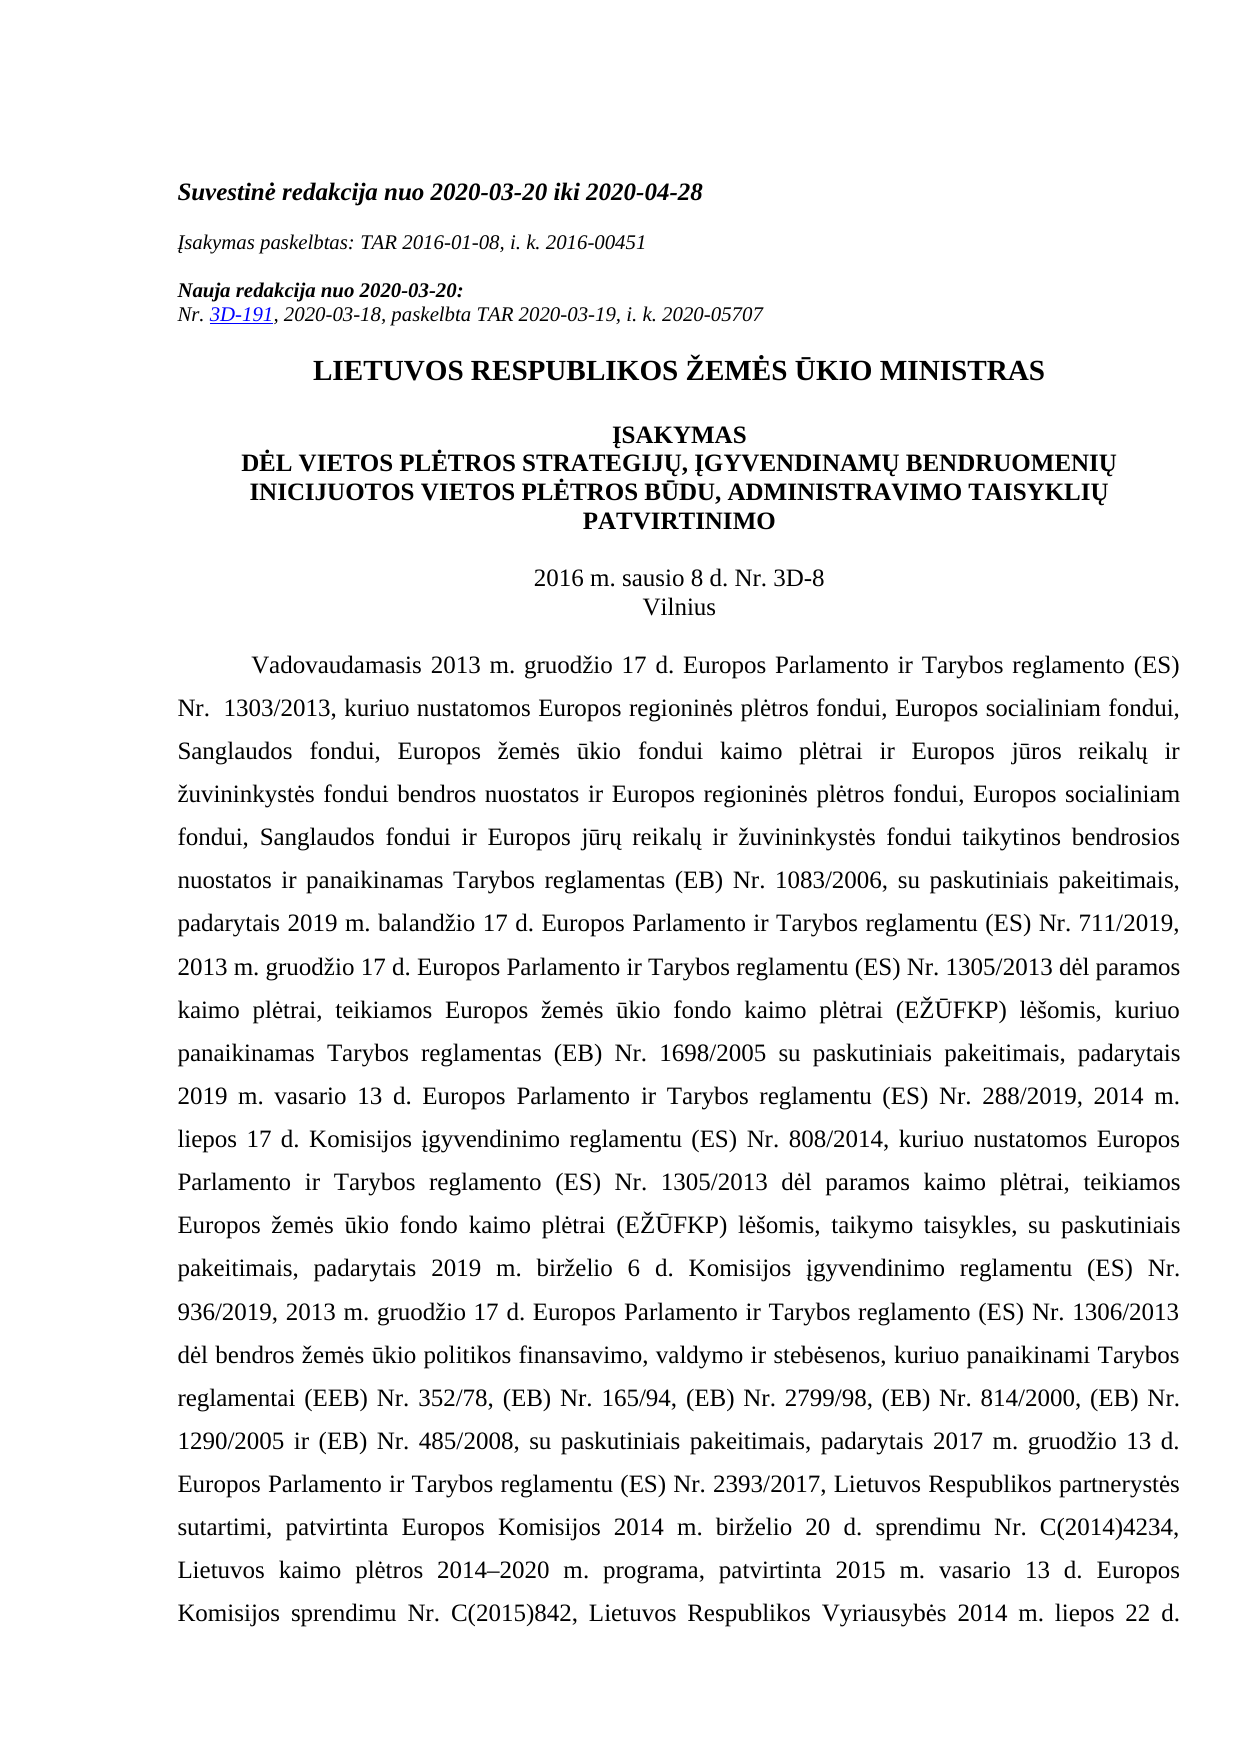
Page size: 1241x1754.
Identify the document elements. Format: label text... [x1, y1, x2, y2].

text 2016 m. sausio 8 d. Nr. 3D-8 [177, 563, 1181, 592]
text Vadovaudamasis 2013 m. gruodžio 17 d. Europos Parlamento ir Tarybos reglamento (ES) Nr. 1303/2013, kuriuo nustatomos Europos regioninės plėtros fondui, Europos socialiniam fondui, Sanglaudos fondui, Europos žemės ūkio fondui kaimo plėtrai ir Europos jūros reikalų ir žuvininkystės fondui bendros nuostatos ir Europos regioninės plėtros fondui, Europos socialiniam fondui, Sanglaudos fondui ir Europos jūrų reikalų ir žuvininkystės fondui taikytinos bendrosios nuostatos ir panaikinamas Tarybos reglamentas (EB) Nr. 1083/2006, su paskutiniais pakeitimais, padarytais 2019 m. balandžio 17 d. Europos Parlamento ir Tarybos reglamentu (ES) Nr. 711/2019, 2013 m. gruodžio 17 d. Europos Parlamento ir Tarybos reglamentu (ES) Nr. 1305/2013 dėl paramos kaimo plėtrai, teikiamos Europos žemės ūkio fondo kaimo plėtrai (EŽŪFKP) lėšomis, kuriuo panaikinamas Tarybos reglamentas (EB) Nr. 1698/2005 su paskutiniais pakeitimais, padarytais 2019 m. vasario 13 d. Europos Parlamento ir Tarybos reglamentu (ES) Nr. 288/2019, 2014 m. liepos 17 d. Komisijos įgyvendinimo reglamentu (ES) Nr. 808/2014, kuriuo nustatomos Europos Parlamento ir Tarybos reglamento (ES) Nr. 1305/2013 dėl paramos kaimo plėtrai, teikiamos Europos žemės ūkio fondo kaimo plėtrai (EŽŪFKP) lėšomis, taikymo taisykles, su paskutiniais pakeitimais, padarytais 2019 m. birželio 6 d. Komisijos įgyvendinimo reglamentu (ES) Nr. 936/2019, 2013 m. gruodžio 17 d. Europos Parlamento ir Tarybos reglamento (ES) Nr. 1306/2013 dėl bendros žemės ūkio politikos finansavimo, valdymo ir stebėsenos, kuriuo panaikinami Tarybos reglamentai (EEB) Nr. 352/78, (EB) Nr. 165/94, (EB) Nr. 2799/98, (EB) Nr. 814/2000, (EB) Nr. 1290/2005 ir (EB) Nr. 485/2008, su paskutiniais pakeitimais, padarytais 2017 m. gruodžio 13 d. Europos Parlamento ir Tarybos reglamentu (ES) Nr. 2393/2017, Lietuvos Respublikos partnerystės sutartimi, patvirtinta Europos Komisijos 2014 m. birželio 20 d. sprendimu Nr. C(2014)4234, Lietuvos kaimo plėtros 2014–2020 m. programa, patvirtinta 2015 m. vasario 13 d. Europos Komisijos sprendimu Nr. C(2015)842, Lietuvos Respublikos Vyriausybės 2014 m. liepos 22 d. [177, 650, 1181, 1627]
text Nr. 3D-191, 2020-03-18, paskelbta TAR 2020-03-19, i. k. 2020-05707 [177, 302, 1181, 326]
text LIETUVOS RESPUBLIKOS ŽEMĖS ŪKIO MINISTRAS [177, 353, 1181, 386]
text DĖL VIETOS PLĖTROS STRATEGIJŲ, ĮGYVENDINAMŲ BENDRUOMENIŲ INICIJUOTOS VIETOS PLĖTROS BŪDU, ADMINISTRAVIMO TAISYKLIŲ PATVIRTINIMO [177, 448, 1181, 535]
text Vilnius [177, 592, 1181, 621]
text Įsakymas paskelbtas: TAR 2016-01-08, i. k. 2016-00451 [177, 230, 1181, 254]
text Suvestinė redakcija nuo 2020-03-20 iki 2020-04-28 [177, 177, 1181, 206]
text ĮSAKYMAS [177, 420, 1181, 448]
text Nauja redakcija nuo 2020-03-20: [177, 278, 1181, 302]
